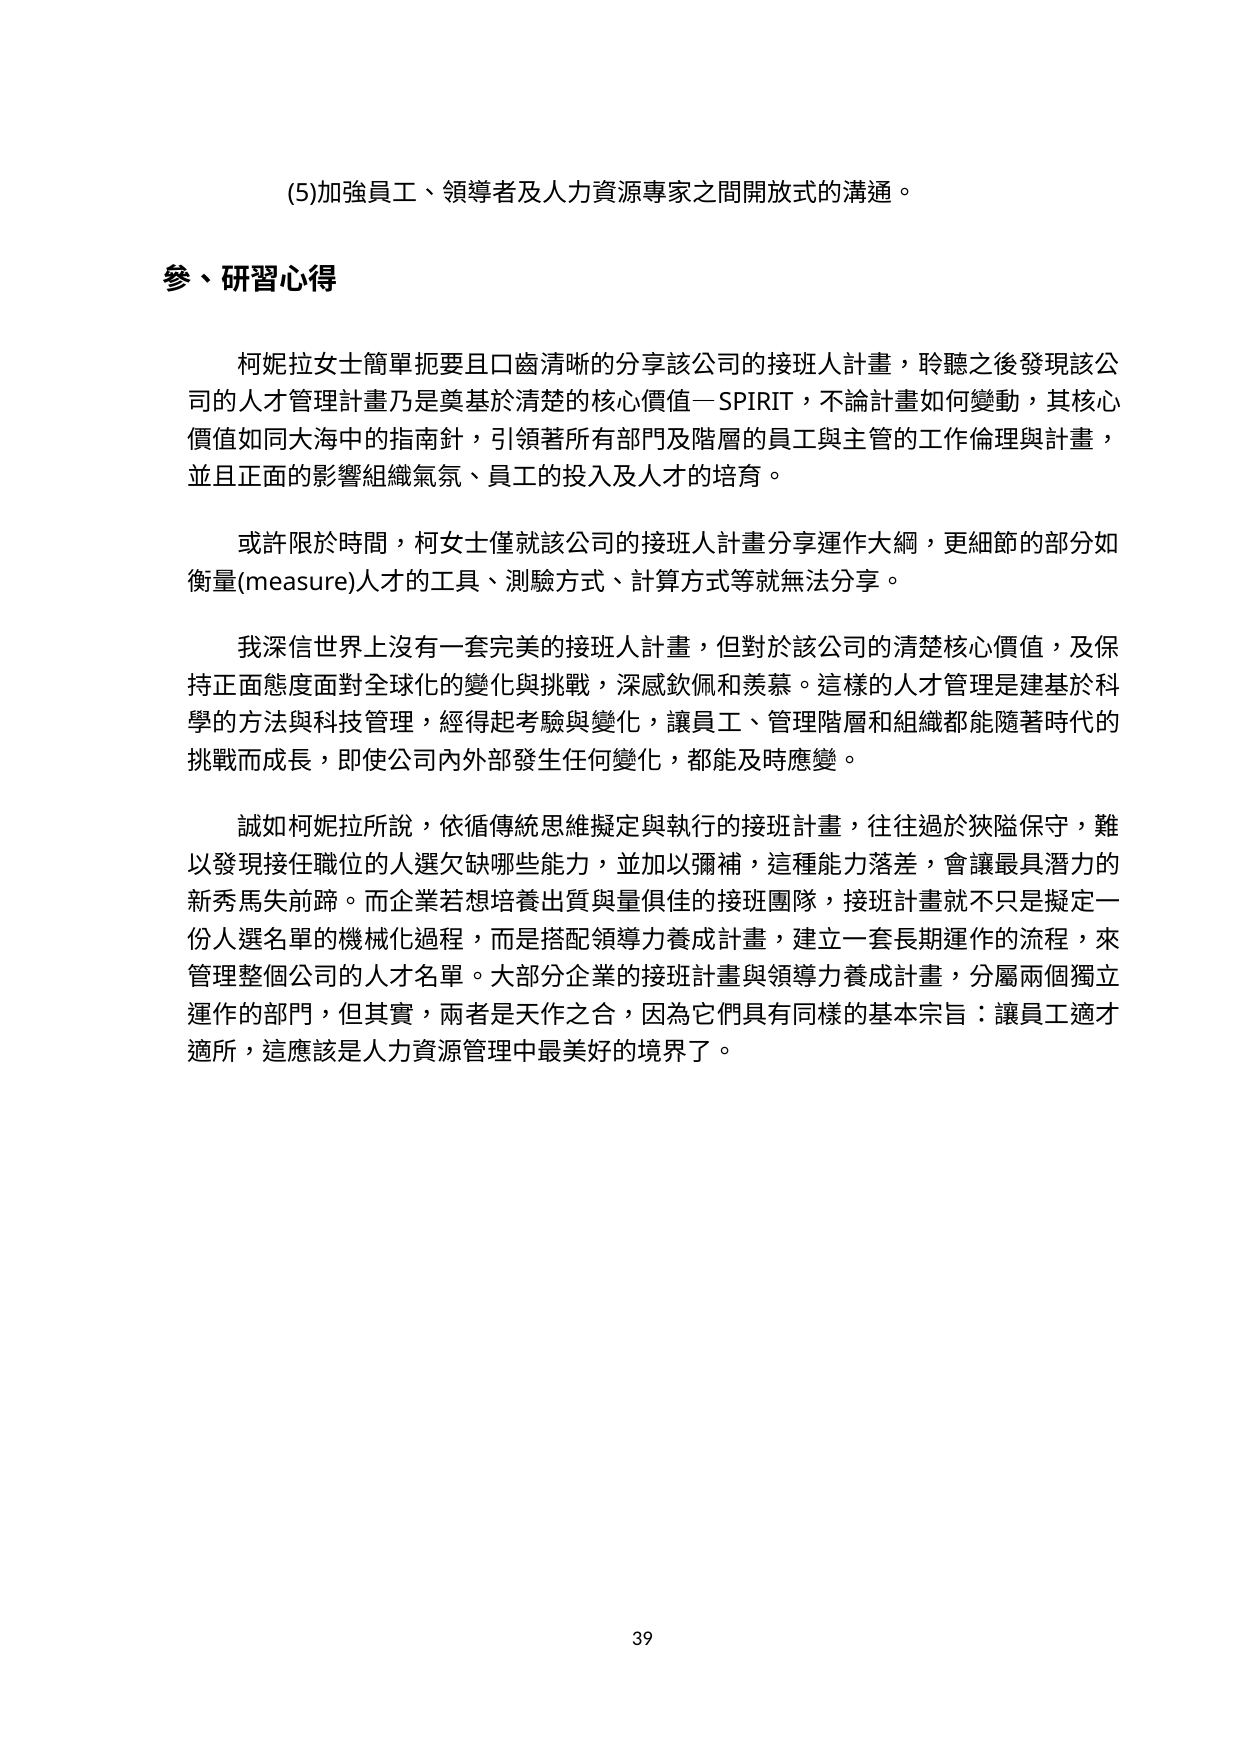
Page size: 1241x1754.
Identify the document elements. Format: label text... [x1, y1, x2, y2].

text 柯妮拉女士簡單扼要且口齒清晰的分享該公司的接班人計畫，聆聽之後發現該公司的人才管理計畫乃是奠基於清楚的核心價值—SPIRIT，不論計畫如何變動，其核心價值如同大海中的指南針，引領著所有部門及階層的員工與主管的工作倫理與計畫，並且正面的影響組織氣氛、員工的投入及人才的培育。 [187, 344, 1122, 494]
text 參、研習心得 [162, 239, 1122, 314]
text 或許限於時間，柯女士僅就該公司的接班人計畫分享運作大綱，更細節的部分如衡量(measure)人才的工具、測驗方式、計算方式等就無法分享。 [187, 523, 1122, 598]
text (5)加強員工、領導者及人力資源專家之間開放式的溝通。 [287, 164, 1122, 210]
text 誠如柯妮拉所說，依循傳統思維擬定與執行的接班計畫，往往過於狹隘保守，難以發現接任職位的人選欠缺哪些能力，並加以彌補，這種能力落差，會讓最具潛力的新秀馬失前蹄。而企業若想培養出質與量俱佳的接班團隊，接班計畫就不只是擬定一份人選名單的機械化過程，而是搭配領導力養成計畫，建立一套長期運作的流程，來管理整個公司的人才名單。大部分企業的接班計畫與領導力養成計畫，分屬兩個獨立運作的部門，但其實，兩者是天作之合，因為它們具有同樣的基本宗旨：讓員工適才適所，這應該是人力資源管理中最美好的境界了。 [187, 806, 1122, 1069]
text 我深信世界上沒有一套完美的接班人計畫，但對於該公司的清楚核心價值，及保持正面態度面對全球化的變化與挑戰，深感欽佩和羨慕。這樣的人才管理是建基於科學的方法與科技管理，經得起考驗與變化，讓員工、管理階層和組織都能隨著時代的挑戰而成長，即使公司內外部發生任何變化，都能及時應變。 [187, 627, 1122, 777]
